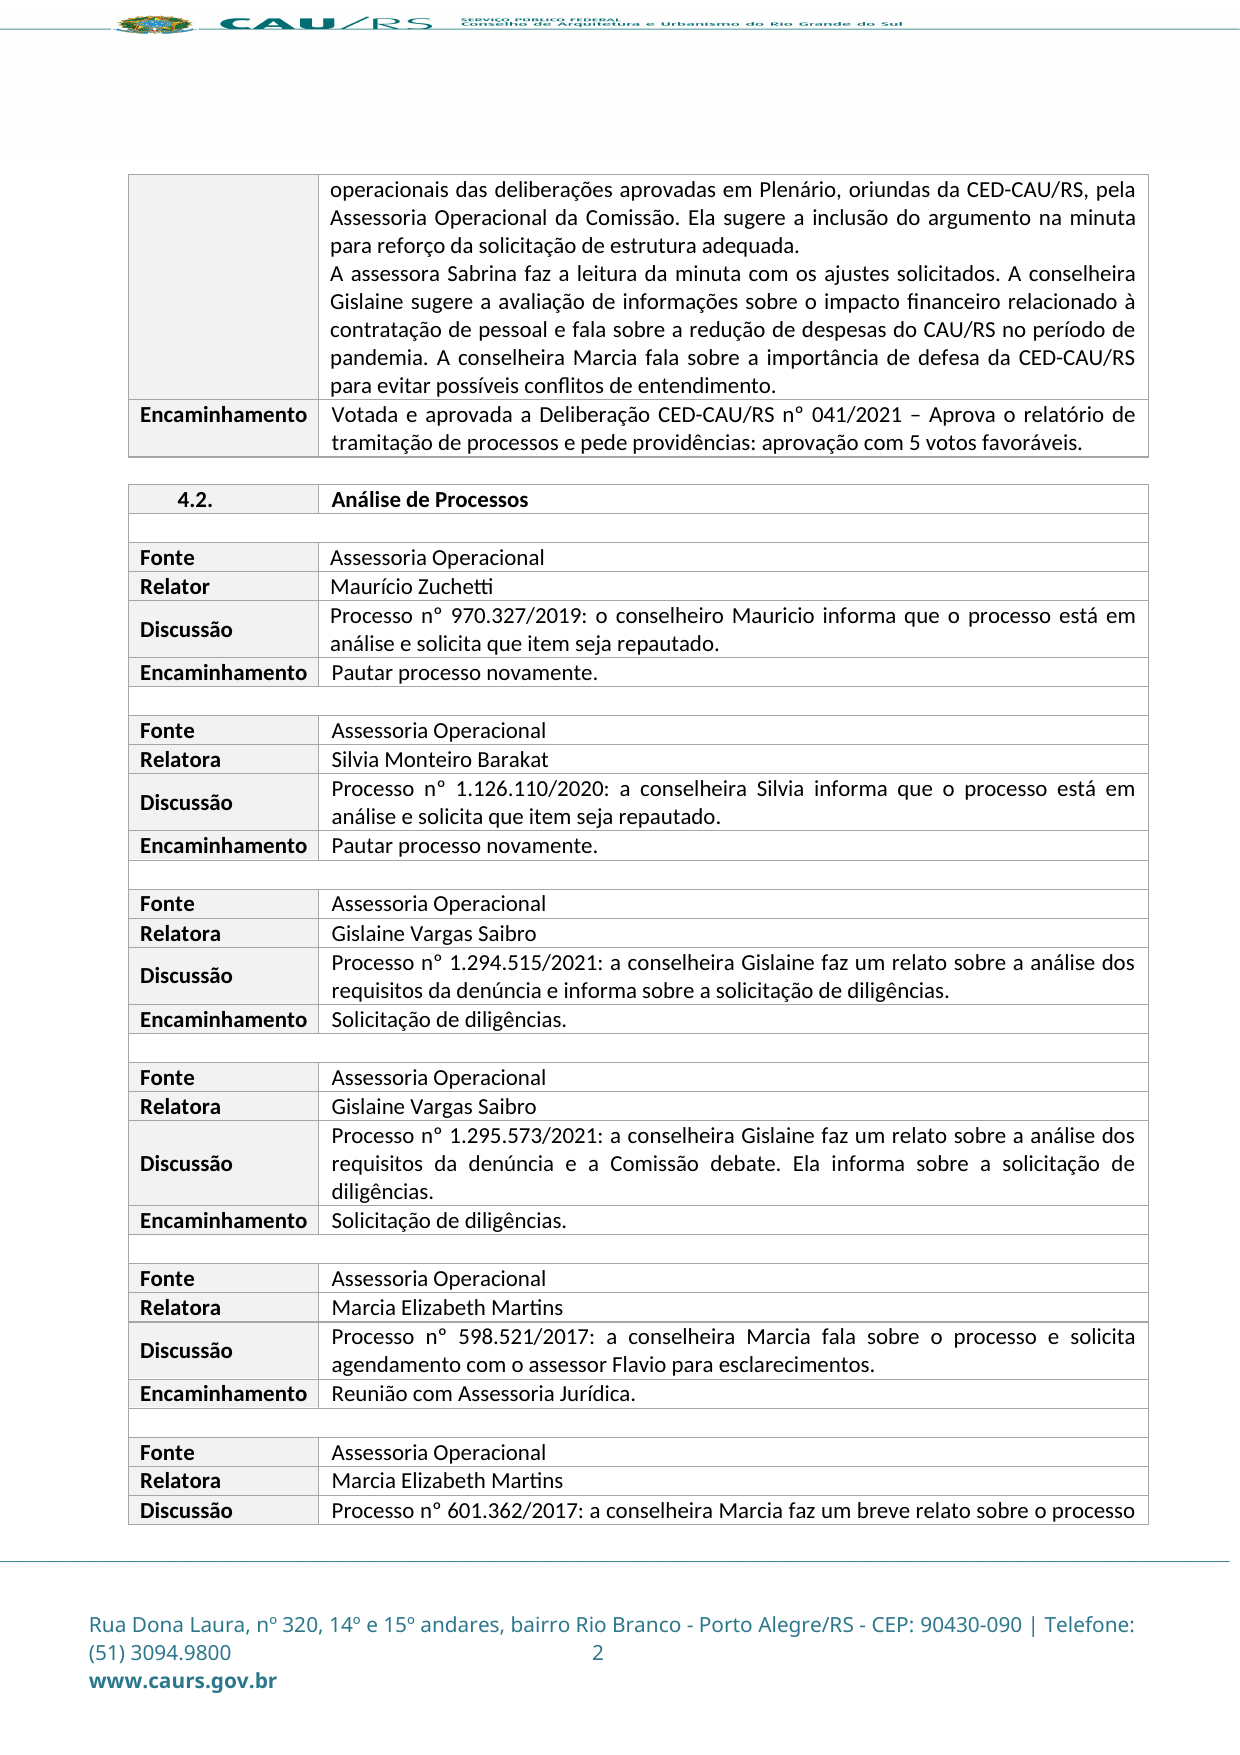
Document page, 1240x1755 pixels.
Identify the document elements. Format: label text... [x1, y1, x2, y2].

table_cell Encaminhamento [129, 400, 318, 456]
table_cell Fonte [129, 890, 318, 918]
table_cell Votada e aprovada a Deliberação CED-CAU/RS nº 041/2021 – Aprova o relatório de tramitação de processos e pede providências: aprovação com 5 votos favoráveis. [319, 400, 1148, 456]
table_cell Assessoria Operacional [319, 543, 1148, 571]
table_cell Assessoria Operacional [319, 890, 1148, 918]
table_cell Fonte [129, 1063, 318, 1091]
table_cell Encaminhamento [129, 1005, 318, 1033]
table_cell Processo nº 1.295.573/2021: a conselheira Gislaine faz um relato sobre a análise dos requisitos da denúncia e a Comissão debate. Ela informa sobre a solicitação de diligências. [319, 1121, 1148, 1205]
table_cell Maurício Zuchetti [319, 572, 1148, 600]
table_cell Relatora [129, 745, 318, 773]
table_cell Assessoria Operacional [319, 1264, 1148, 1292]
table_cell Fonte [129, 543, 318, 571]
table_cell Silvia Monteiro Barakat [319, 745, 1148, 773]
table_cell Fonte [129, 1264, 318, 1292]
table_cell operacionais das deliberações aprovadas em Plenário, oriundas da CED-CAU/RS, pela Assessoria Operacional da Comissão. Ela sugere a inclusão do argumento na minuta para reforço da solicitação de estrutura adequada. A assessora Sabrina faz a leitura da minuta com os ajustes solicitados. A conselheira Gislaine sugere a avaliação de informações sobre o impacto financeiro relacionado à contratação de pessoal e fala sobre a redução de despesas do CAU/RS no período de pandemia. A conselheira Marcia fala sobre a importância de defesa da CED-CAU/RS para evitar possíveis conflitos de entendimento. [319, 175, 1148, 399]
table_cell Discussão [129, 1496, 318, 1524]
table_cell [129, 458, 1148, 484]
table_cell Encaminhamento [129, 1206, 318, 1234]
table_cell Análise de Processos [319, 485, 1148, 513]
table_cell Processo nº 1.126.110/2020: a conselheira Silvia informa que o processo está em análise e solicita que item seja repautado. [319, 774, 1148, 830]
table_cell Relatora [129, 919, 318, 947]
table_cell Relator [129, 572, 318, 600]
table_cell Marcia Elizabeth Martins [319, 1467, 1148, 1495]
table_cell Assessoria Operacional [319, 1438, 1148, 1466]
table_cell Fonte [129, 716, 318, 744]
table_cell Discussão [129, 774, 318, 830]
table_cell [129, 514, 1148, 542]
table_cell Fonte [129, 1438, 318, 1466]
table_cell Pautar processo novamente. [319, 658, 1148, 686]
table_cell Discussão [129, 601, 318, 657]
table_cell Processo nº 601.362/2017: a conselheira Marcia faz um breve relato sobre o processo [319, 1496, 1148, 1524]
table_cell [129, 485, 318, 513]
table_cell Relatora [129, 1467, 318, 1495]
table_cell Assessoria Operacional [319, 716, 1148, 744]
table_cell Encaminhamento [129, 831, 318, 859]
table_cell Encaminhamento [129, 1380, 318, 1407]
table_cell Processo nº 1.294.515/2021: a conselheira Gislaine faz um relato sobre a análise dos requisitos da denúncia e informa sobre a solicitação de diligências. [319, 948, 1148, 1004]
table_cell [129, 1409, 1148, 1437]
table_cell [129, 687, 1148, 715]
table_cell Solicitação de diligências. [319, 1005, 1148, 1033]
table_cell Processo nº 598.521/2017: a conselheira Marcia fala sobre o processo e solicita agendamento com o assessor Flavio para esclarecimentos. [319, 1323, 1148, 1378]
table_cell Pautar processo novamente. [319, 831, 1148, 859]
table_cell [129, 861, 1148, 888]
table_cell Encaminhamento [129, 658, 318, 686]
table_cell Discussão [129, 1121, 318, 1205]
table_cell Relatora [129, 1293, 318, 1321]
table_cell Processo nº 970.327/2019: o conselheiro Mauricio informa que o processo está em análise e solicita que item seja repautado. [319, 601, 1148, 657]
table_cell Discussão [129, 948, 318, 1004]
table_cell Solicitação de diligências. [319, 1206, 1148, 1234]
table_cell [129, 175, 318, 399]
table_cell Relatora [129, 1092, 318, 1120]
table_cell Gislaine Vargas Saibro [319, 919, 1148, 947]
table_cell Assessoria Operacional [319, 1063, 1148, 1091]
table_cell Discussão [129, 1323, 318, 1378]
table_cell Reunião com Assessoria Jurídica. [319, 1380, 1148, 1407]
table_cell Gislaine Vargas Saibro [319, 1092, 1148, 1120]
table_cell [129, 1034, 1148, 1062]
table_cell [129, 1235, 1148, 1263]
table_cell Marcia Elizabeth Martins [319, 1293, 1148, 1321]
